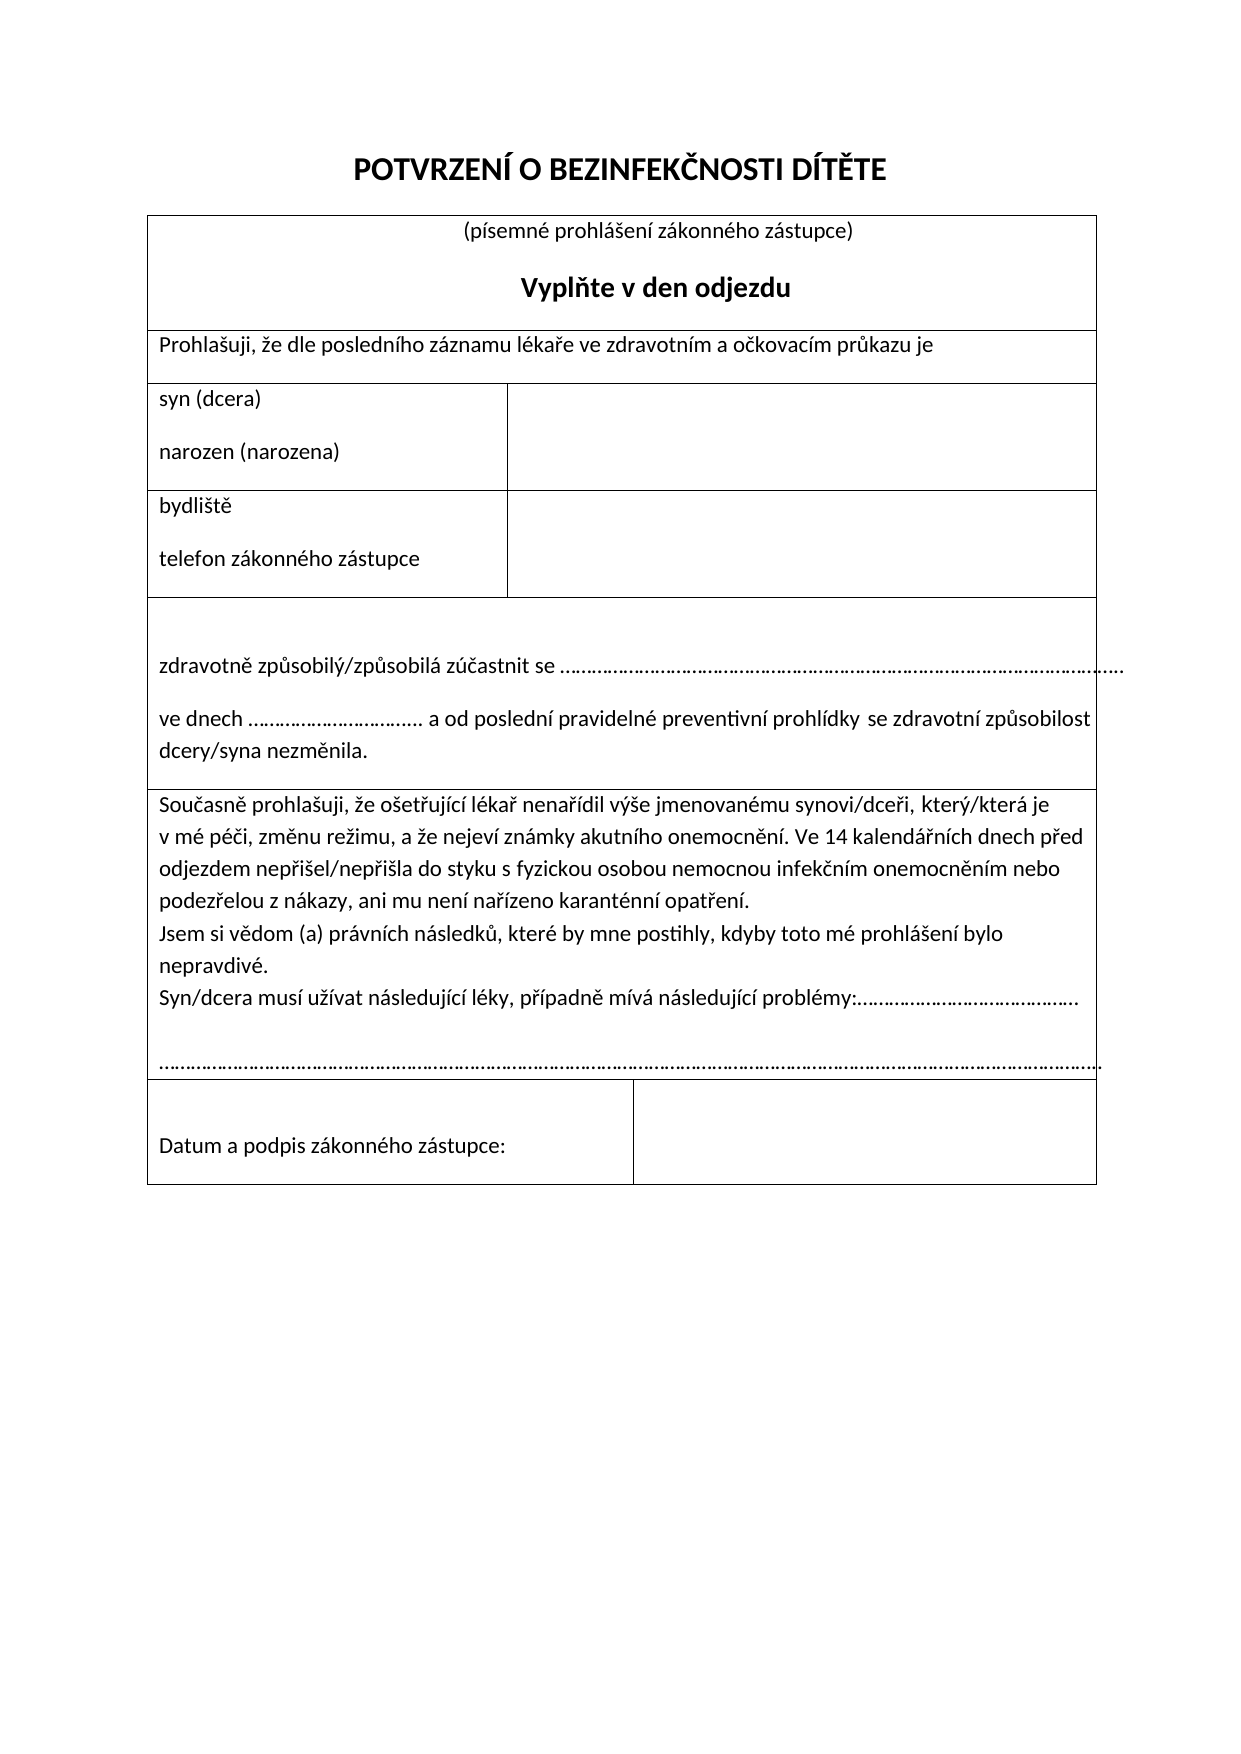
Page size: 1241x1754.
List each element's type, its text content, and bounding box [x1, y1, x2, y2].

table_cell [508, 491, 1096, 597]
table_cell [634, 1080, 1096, 1184]
table_cell Datum a podpis zákonného zástupce: [148, 1080, 633, 1184]
text Potvrzení o bezinfekčnosti dítěte [148, 148, 1093, 188]
table_cell syn (dcera) narozen (narozena) [148, 384, 507, 490]
table_cell Současně prohlašuji, že ošetřující lékař nenařídil výše jmenovanému synovi/dceři, který/která je v mé péči, změnu režimu, a že nejeví známky akutního onemocnění. Ve 14 kalendářních dnech před odjezdem nepřišel/nepřišla do styku s fyzickou osobou nemocnou infekčním onemocněním nebo podezřelou z nákazy, ani mu není nařízeno karanténní opatření. Jsem si vědom (a) právních následků, které by mne postihly, kdyby toto mé prohlášení bylo nepravdivé. Syn/dcera musí užívat následující léky, případně mívá následující problémy:…………………………………… …………………………………………………………………………………………………………………………………………………………….. [148, 790, 1096, 1079]
table_cell zdravotně způsobilý/způsobilá zúčastnit se …………………………………………………………………………………………….. ve dnech …………………………... a od poslední pravidelné preventivní prohlídky se zdravotní způsobilost dcery/syna nezměnila. [148, 598, 1096, 789]
table_cell [508, 384, 1096, 490]
table_cell Prohlašuji, že dle posledního záznamu lékaře ve zdravotním a očkovacím průkazu je [148, 331, 1096, 383]
table_header (písemné prohlášení zákonného zástupce) Vyplňte v den odjezdu [148, 216, 1096, 329]
table_cell bydliště telefon zákonného zástupce [148, 491, 507, 597]
